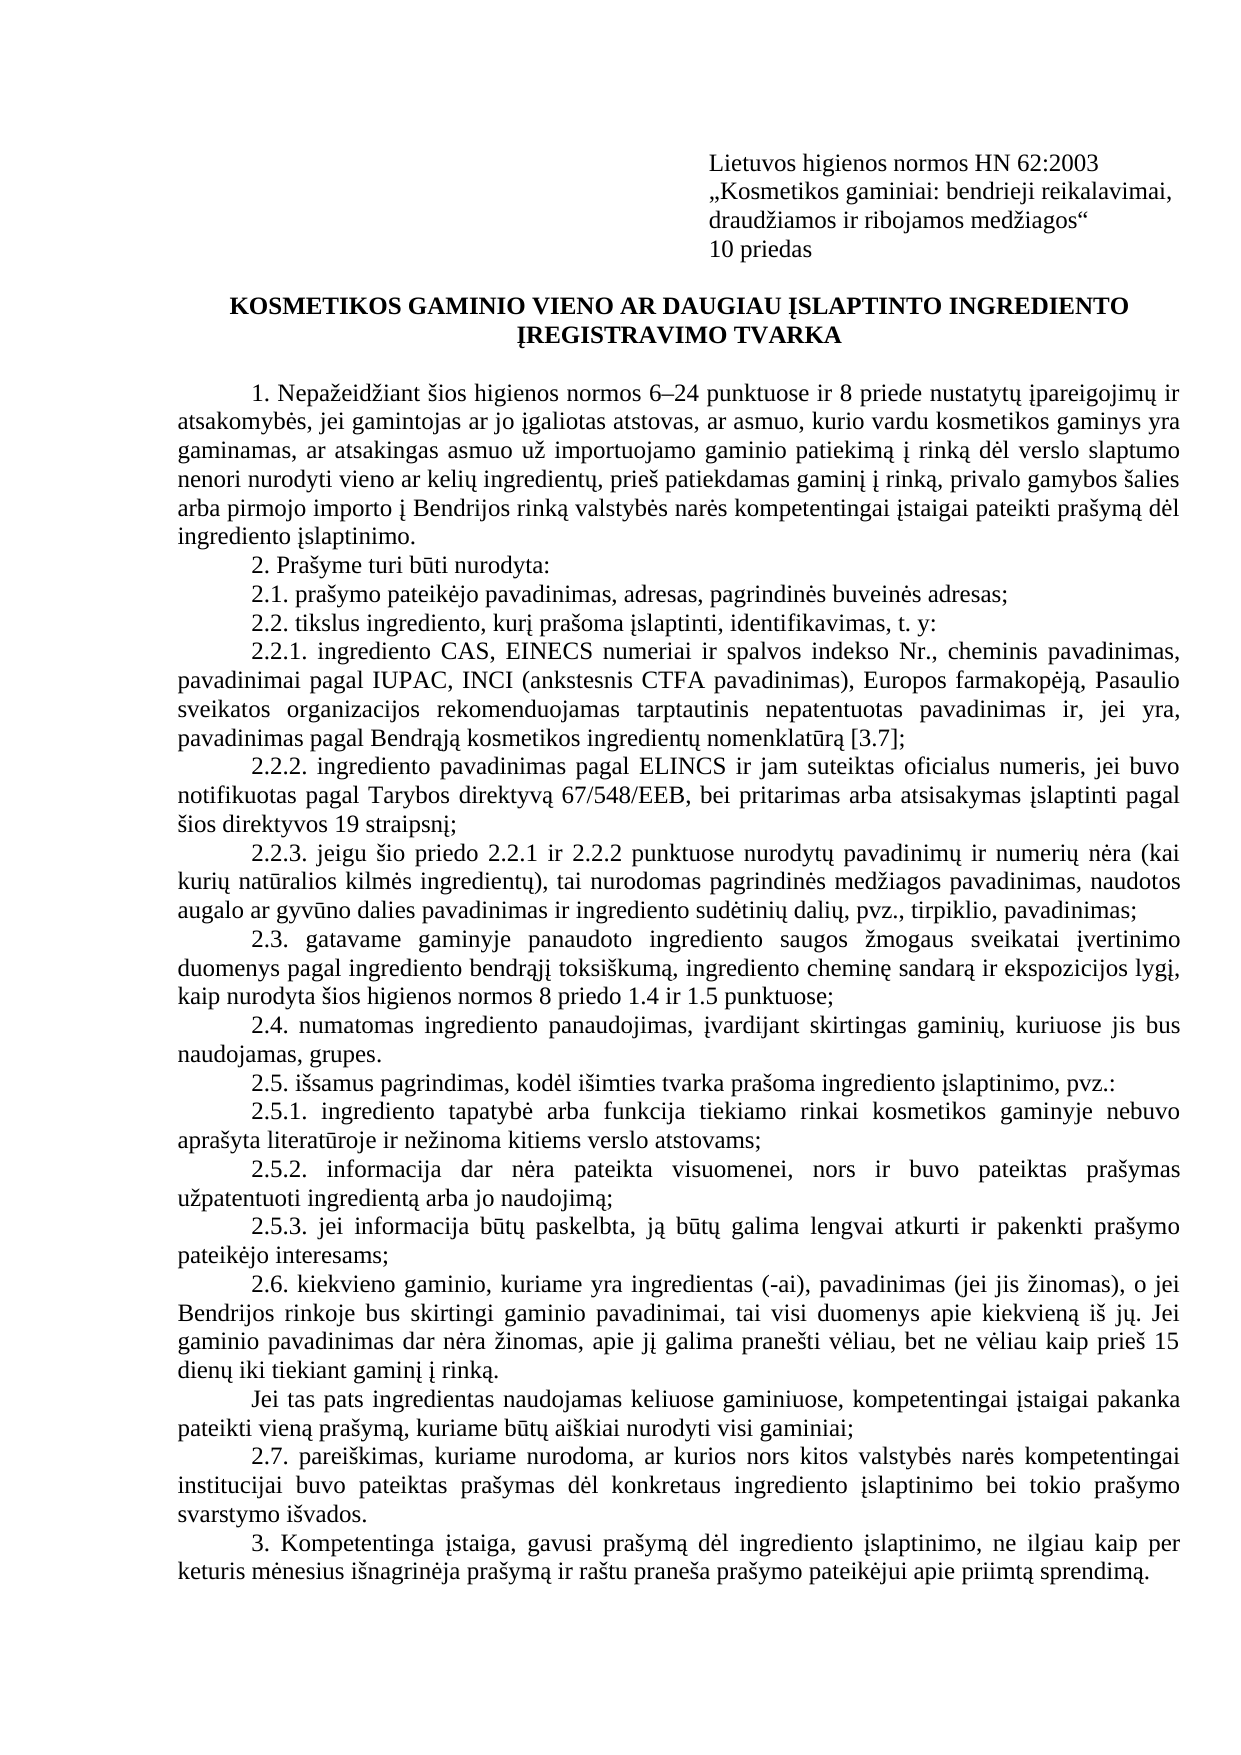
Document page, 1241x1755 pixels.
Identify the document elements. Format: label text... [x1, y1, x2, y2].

text 2.5. išsamus pagrindimas, kodėl išimties tvarka prašoma ingrediento įslaptinimo, pvz.: [177, 1068, 1181, 1096]
text 2. Prašyme turi būti nurodyta: [177, 550, 1181, 579]
text 2.6. kiekvieno gaminio, kuriame yra ingredientas (-ai), pavadinimas (jei jis žinomas), o jei Bendrijos rinkoje bus skirtingi gaminio pavadinimai, tai visi duomenys apie kiekvieną iš jų. Jei gaminio pavadinimas dar nėra žinomas, apie jį galima pranešti vėliau, bet ne vėliau kaip prieš 15 dienų iki tiekiant gaminį į rinką. [177, 1269, 1181, 1384]
text 10 priedas [177, 234, 1181, 263]
text „Kosmetikos gaminiai: bendrieji reikalavimai, [177, 176, 1181, 205]
text Lietuvos higienos normos HN 62:2003 [177, 148, 1181, 176]
text 2.5.1. ingrediento tapatybė arba funkcija tiekiamo rinkai kosmetikos gaminyje nebuvo aprašyta literatūroje ir nežinoma kitiems verslo atstovams; [177, 1096, 1181, 1154]
text draudžiamos ir ribojamos medžiagos“ [177, 205, 1181, 234]
text Jei tas pats ingredientas naudojamas keliuose gaminiuose, kompetentingai įstaigai pakanka pateikti vieną prašymą, kuriame būtų aiškiai nurodyti visi gaminiai; [177, 1384, 1181, 1441]
text 2.2.3. jeigu šio priedo 2.2.1 ir 2.2.2 punktuose nurodytų pavadinimų ir numerių nėra (kai kurių natūralios kilmės ingredientų), tai nurodomas pagrindinės medžiagos pavadinimas, naudotos augalo ar gyvūno dalies pavadinimas ir ingrediento sudėtinių dalių, pvz., tirpiklio, pavadinimas; [177, 838, 1181, 924]
text 2.1. prašymo pateikėjo pavadinimas, adresas, pagrindinės buveinės adresas; [177, 579, 1181, 608]
text 3. Kompetentinga įstaiga, gavusi prašymą dėl ingrediento įslaptinimo, ne ilgiau kaip per keturis mėnesius išnagrinėja prašymą ir raštu praneša prašymo pateikėjui apie priimtą sprendimą. [177, 1528, 1181, 1585]
text 2.5.2. informacija dar nėra pateikta visuomenei, nors ir buvo pateiktas prašymas užpatentuoti ingredientą arba jo naudojimą; [177, 1154, 1181, 1211]
text 2.4. numatomas ingrediento panaudojimas, įvardijant skirtingas gaminių, kuriuose jis bus naudojamas, grupes. [177, 1010, 1181, 1068]
text 1. Nepažeidžiant šios higienos normos 6–24 punktuose ir 8 priede nustatytų įpareigojimų ir atsakomybės, jei gamintojas ar jo įgaliotas atstovas, ar asmuo, kurio vardu kosmetikos gaminys yra gaminamas, ar atsakingas asmuo už importuojamo gaminio patiekimą į rinką dėl verslo slaptumo nenori nurodyti vieno ar kelių ingredientų, prieš patiekdamas gaminį į rinką, privalo gamybos šalies arba pirmojo importo į Bendrijos rinką valstybės narės kompetentingai įstaigai pateikti prašymą dėl ingrediento įslaptinimo. [177, 378, 1181, 550]
text 2.2.1. ingrediento CAS, EINECS numeriai ir spalvos indekso Nr., cheminis pavadinimas, pavadinimai pagal IUPAC, INCI (ankstesnis CTFA pavadinimas), Europos farmakopėją, Pasaulio sveikatos organizacijos rekomenduojamas tarptautinis nepatentuotas pavadinimas ir, jei yra, pavadinimas pagal Bendrąją kosmetikos ingredientų nomenklatūrą [3.7]; [177, 636, 1181, 751]
text kosmetikos gaminio vieno ar daugiau Įslaptinto Ingrediento įregistravimo tvarka [177, 291, 1181, 349]
text 2.3. gatavame gaminyje panaudoto ingrediento saugos žmogaus sveikatai įvertinimo duomenys pagal ingrediento bendrąjį toksiškumą, ingrediento cheminę sandarą ir ekspozicijos lygį, kaip nurodyta šios higienos normos 8 priedo 1.4 ir 1.5 punktuose; [177, 924, 1181, 1010]
text 2.7. pareiškimas, kuriame nurodoma, ar kurios nors kitos valstybės narės kompetentingai institucijai buvo pateiktas prašymas dėl konkretaus ingrediento įslaptinimo bei tokio prašymo svarstymo išvados. [177, 1441, 1181, 1528]
text 2.5.3. jei informacija būtų paskelbta, ją būtų galima lengvai atkurti ir pakenkti prašymo pateikėjo interesams; [177, 1211, 1181, 1269]
text 2.2.2. ingrediento pavadinimas pagal ELINCS ir jam suteiktas oficialus numeris, jei buvo notifikuotas pagal Tarybos direktyvą 67/548/EEB, bei pritarimas arba atsisakymas įslaptinti pagal šios direktyvos 19 straipsnį; [177, 751, 1181, 838]
text 2.2. tikslus ingrediento, kurį prašoma įslaptinti, identifikavimas, t. y: [177, 608, 1181, 636]
